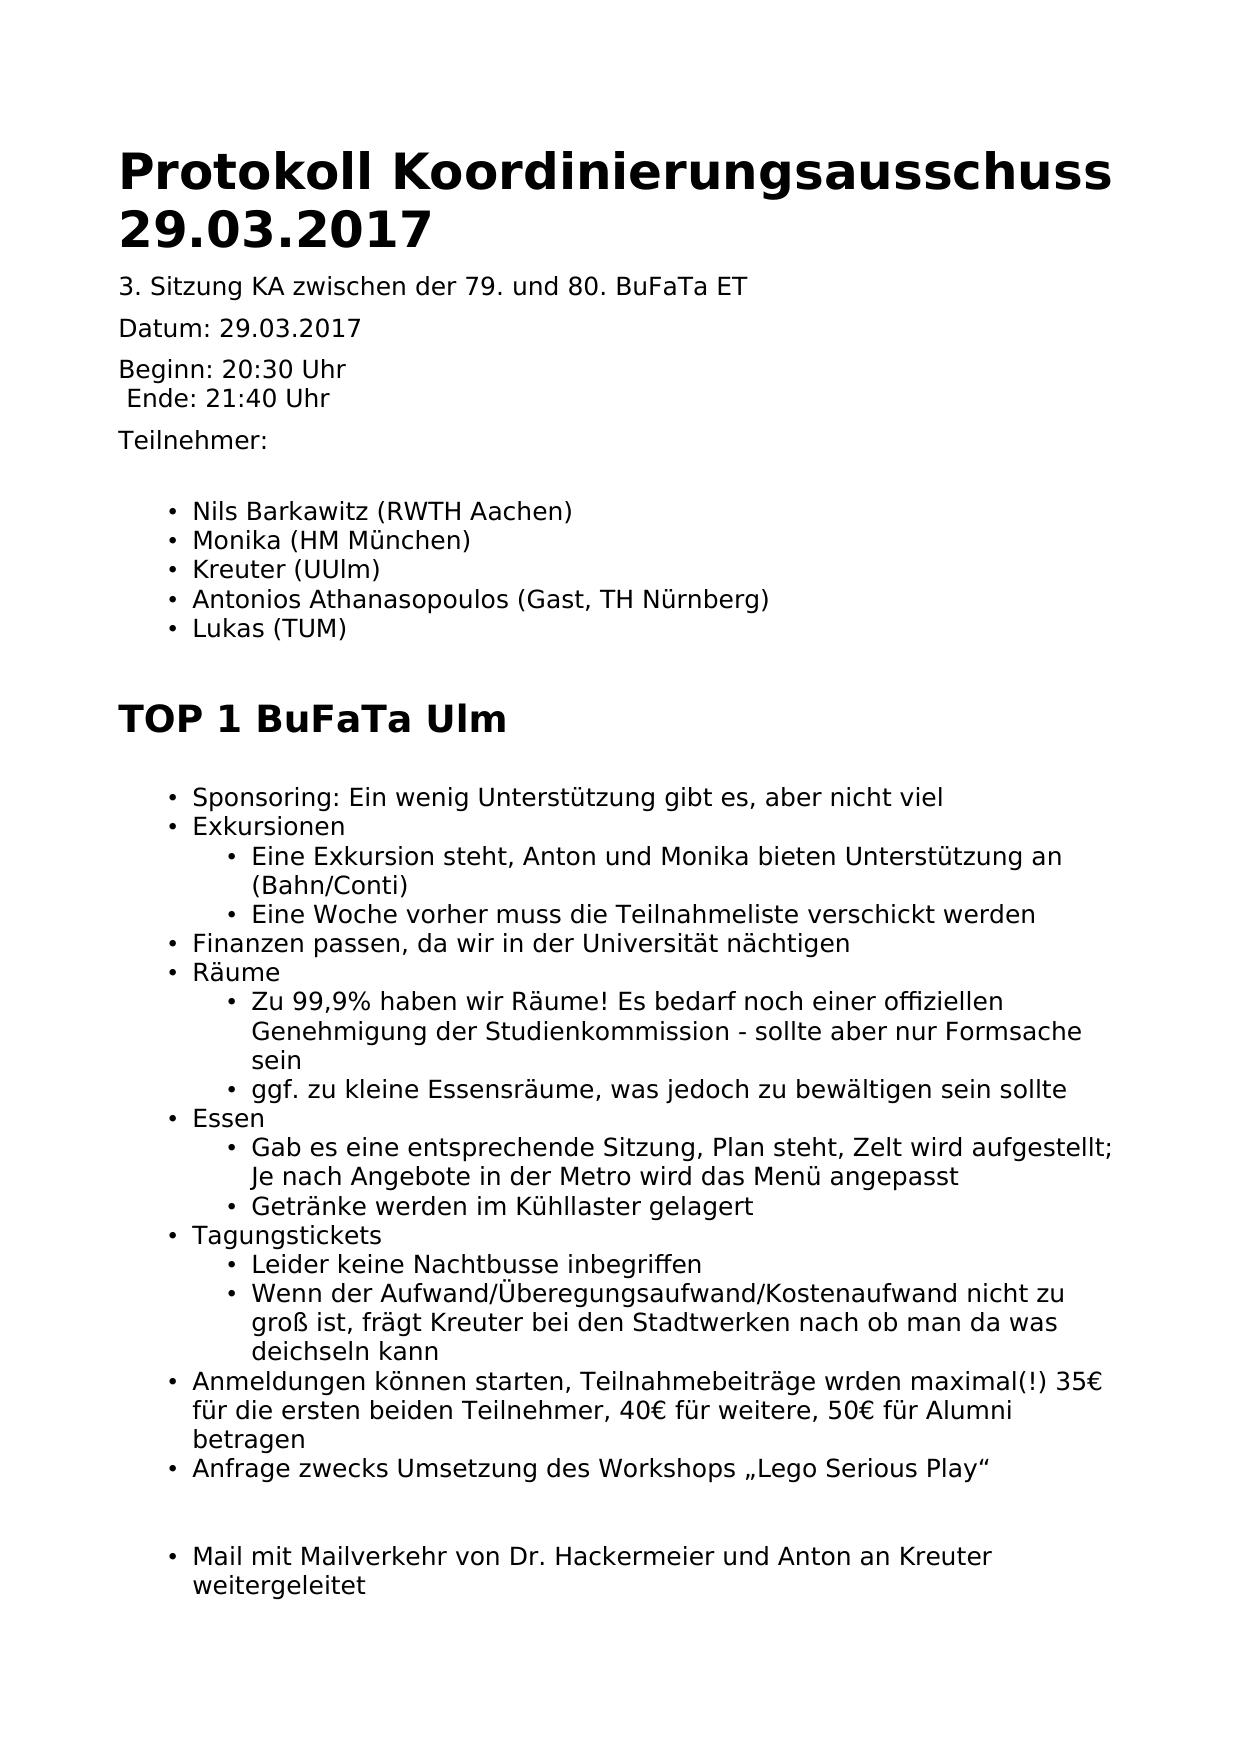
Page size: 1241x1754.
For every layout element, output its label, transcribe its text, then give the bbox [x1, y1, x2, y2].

list Getränke werden im Kühllaster gelagert [236, 1192, 1122, 1221]
list Tagungstickets [177, 1221, 1122, 1250]
list Anfrage zwecks Umsetzung des Workshops „Lego Serious Play“ [177, 1454, 1122, 1483]
subtitle TOP 1 BuFaTa Ulm [118, 698, 1122, 741]
list Gab es eine entsprechende Sitzung, Plan steht, Zelt wird aufgestellt; Je nach Angebote in der Metro wird das Menü angepasst [236, 1133, 1122, 1192]
list Mail mit Mailverkehr von Dr. Hackermeier und Anton an Kreuter weitergeleitet [177, 1542, 1122, 1601]
list Sponsoring: Ein wenig Unterstützung gibt es, aber nicht viel [177, 783, 1122, 812]
list Nils Barkawitz (RWTH Aachen) [177, 497, 1122, 527]
text Beginn: 20:30 Uhr Ende: 21:40 Uhr [118, 355, 1122, 414]
list Kreuter (UUlm) [177, 556, 1122, 585]
list Monika (HM München) [177, 527, 1122, 556]
list Finanzen passen, da wir in der Universität nächtigen [177, 929, 1122, 958]
list Exkursionen [177, 812, 1122, 842]
text 3. Sitzung KA zwischen der 79. und 80. BuFaTa ET [118, 272, 1122, 301]
list Antonios Athanasopoulos (Gast, TH Nürnberg) [177, 585, 1122, 614]
list Räume [177, 958, 1122, 987]
list Zu 99,9% haben wir Räume! Es bedarf noch einer offiziellen Genehmigung der Studienkommission - sollte aber nur Formsache sein [236, 987, 1122, 1075]
list Eine Woche vorher muss die Teilnahmeliste verschickt werden [236, 900, 1122, 929]
list Wenn der Aufwand/Überegungsaufwand/Kostenaufwand nicht zu groß ist, frägt Kreuter bei den Stadtwerken nach ob man da was deichseln kann [236, 1279, 1122, 1367]
list ggf. zu kleine Essensräume, was jedoch zu bewältigen sein sollte [236, 1075, 1122, 1104]
list Leider keine Nachtbusse inbegriffen [236, 1250, 1122, 1279]
text Teilnehmer: [118, 426, 1122, 455]
list Essen [177, 1104, 1122, 1133]
text Datum: 29.03.2017 [118, 314, 1122, 343]
list Eine Exkursion steht, Anton und Monika bieten Unterstützung an (Bahn/Conti) [236, 842, 1122, 900]
list Anmeldungen können starten, Teilnahmebeiträge wrden maximal(!) 35€ für die ersten beiden Teilnehmer, 40€ für weitere, 50€ für Alumni betragen [177, 1367, 1122, 1454]
subtitle Protokoll Koordinierungsausschuss 29.03.2017 [118, 143, 1122, 259]
list Lukas (TUM) [177, 614, 1122, 643]
